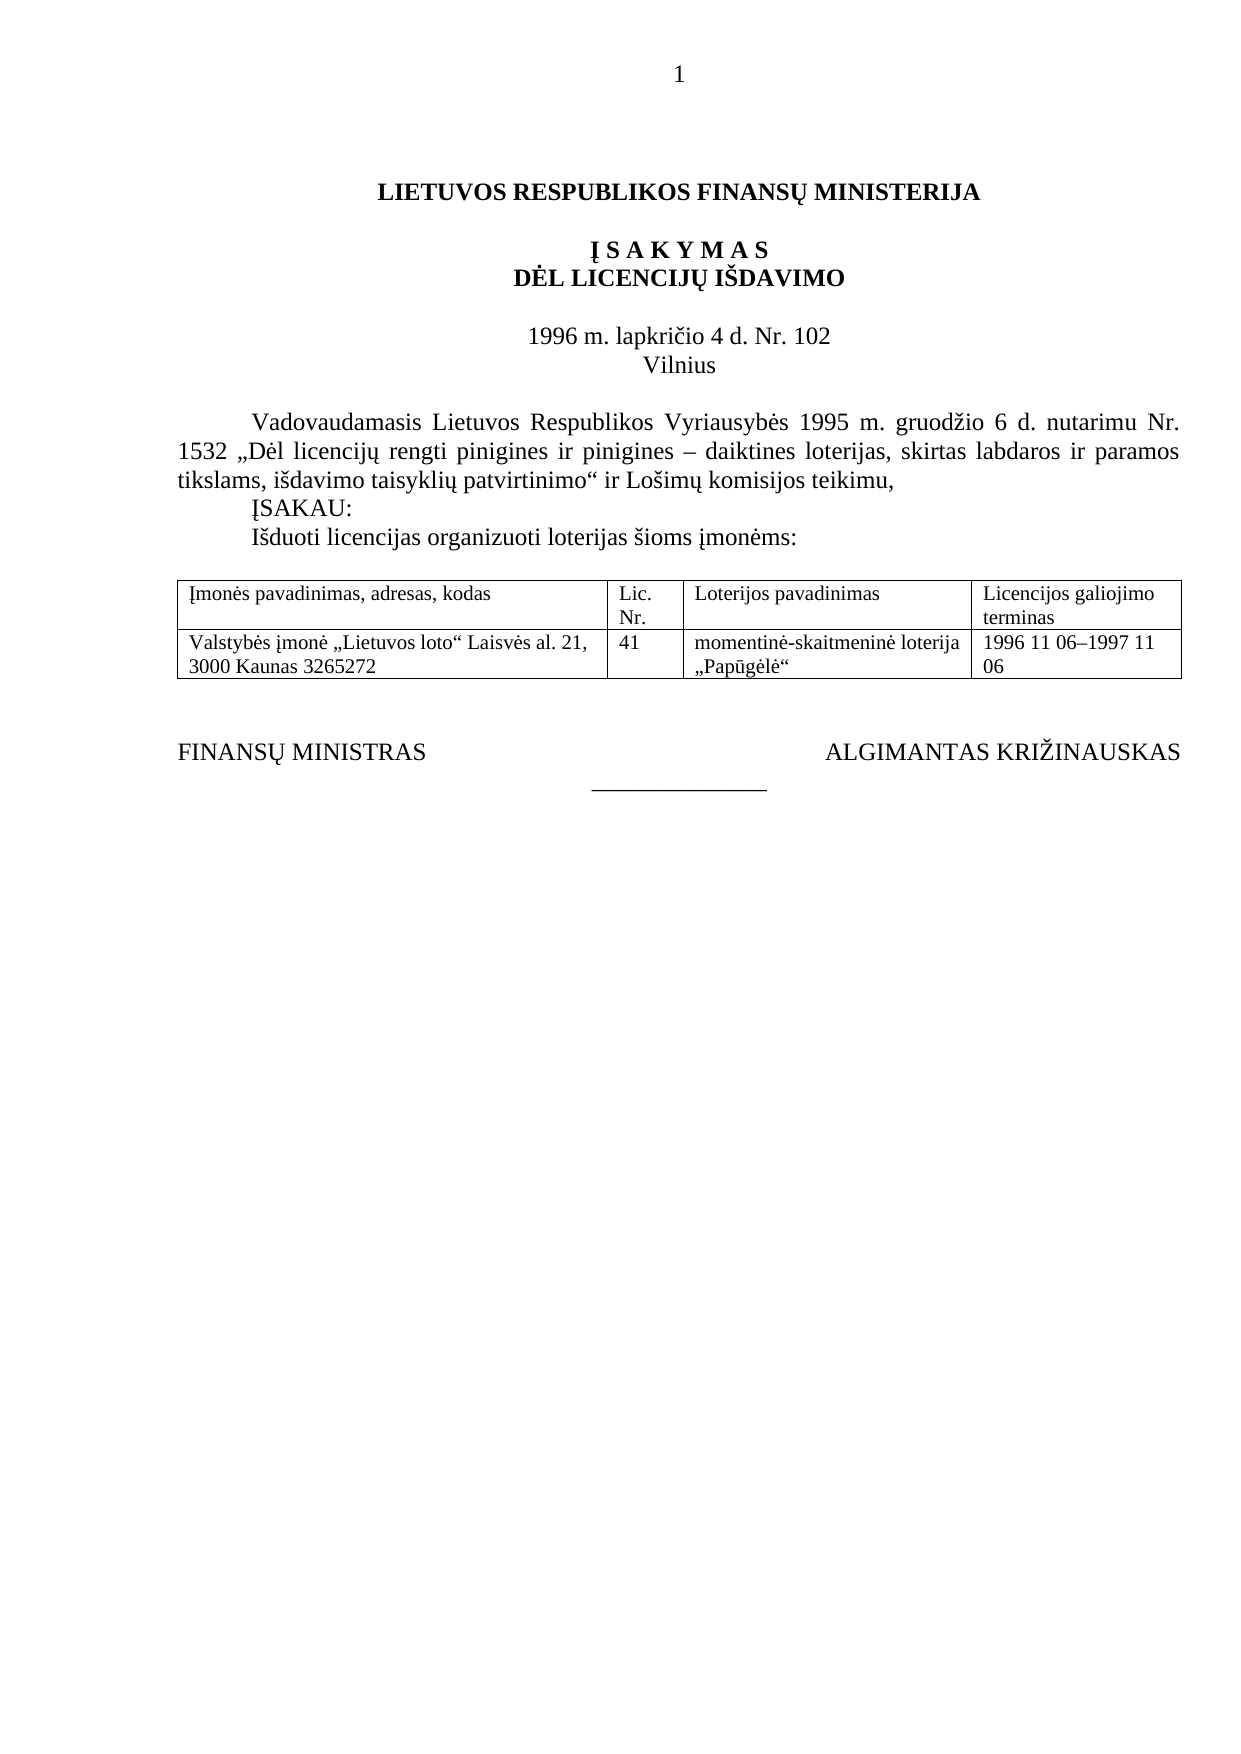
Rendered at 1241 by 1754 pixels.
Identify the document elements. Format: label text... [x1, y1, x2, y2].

table_header Licencijos galiojimo terminas [972, 581, 1181, 629]
table_header Lic. Nr. [608, 581, 683, 629]
text Išduoti licencijas organizuoti loterijas šioms įmonėms: [177, 522, 1181, 551]
table_header Įmonės pavadinimas, adresas, kodas [178, 581, 607, 629]
text ĮSAKAU: [177, 493, 1181, 522]
table_header Loterijos pavadinimas [684, 581, 971, 629]
table_cell momentinė-skaitmeninė loterija „Papūgėlė“ [684, 630, 971, 678]
text Į S A K Y M A S [177, 235, 1181, 263]
text ______________ [177, 765, 1181, 794]
text LIETUVOS RESPUBLIKOS FINANSŲ MINISTERIJA [177, 177, 1181, 206]
text 1996 m. lapkričio 4 d. Nr. 102 [177, 321, 1181, 350]
table_cell 41 [608, 630, 683, 678]
text Vilnius [177, 350, 1181, 378]
table_cell Valstybės įmonė „Lietuvos loto“ Laisvės al. 21, 3000 Kaunas 3265272 [178, 630, 607, 678]
text DĖL LICENCIJŲ IŠDAVIMO [177, 263, 1181, 292]
table_cell 1996 11 06–1997 11 06 [972, 630, 1181, 678]
text Vadovaudamasis Lietuvos Respublikos Vyriausybės 1995 m. gruodžio 6 d. nutarimu Nr. 1532 „Dėl licencijų rengti pinigines ir pinigines – daiktines loterijas, skirtas labdaros ir paramos tikslams, išdavimo taisyklių patvirtinimo“ ir Lošimų komisijos teikimu, [177, 407, 1181, 493]
text FINANSŲ MINISTRAS ALGIMANTAS KRIŽINAUSKAS [177, 737, 1181, 765]
